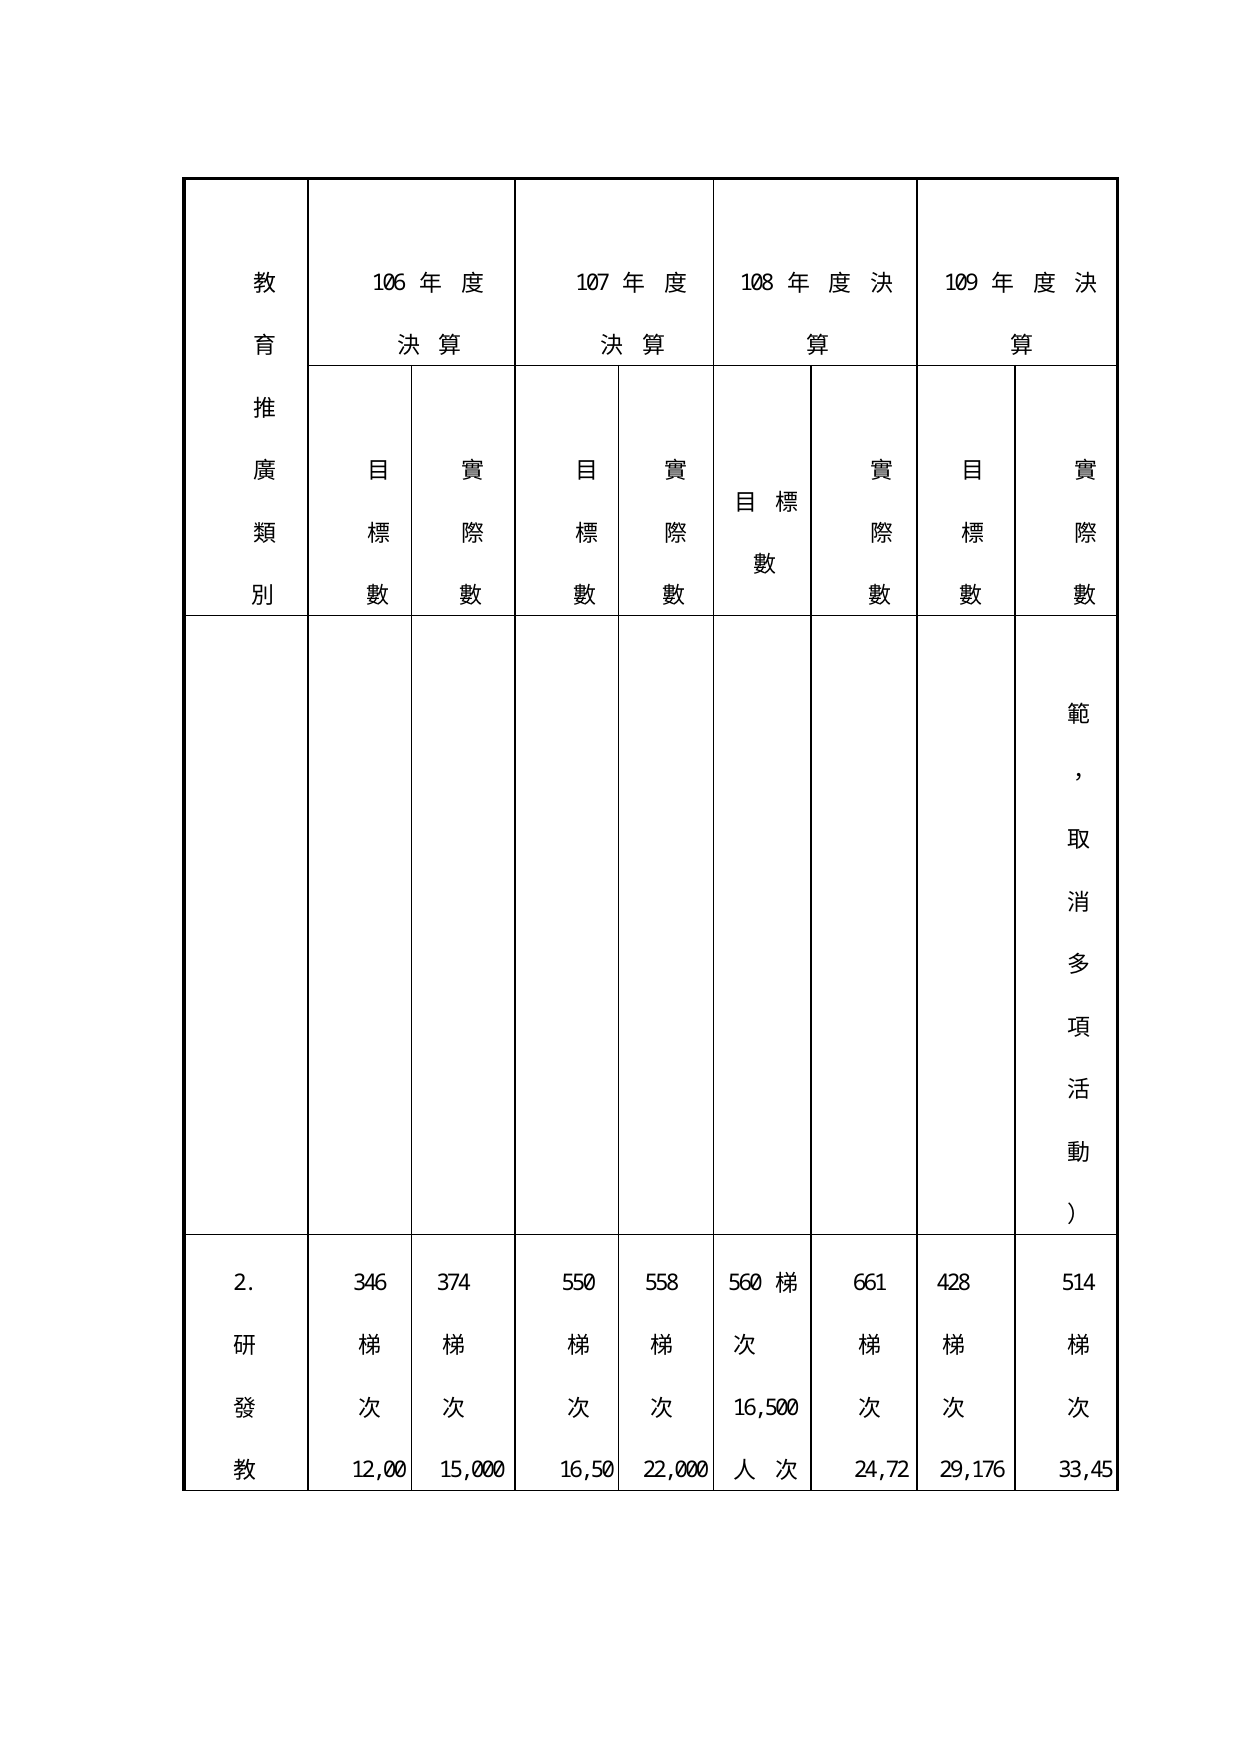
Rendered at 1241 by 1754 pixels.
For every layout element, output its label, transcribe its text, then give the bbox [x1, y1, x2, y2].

table_cell 目標數 [714, 366, 810, 615]
table_cell 目標數 [918, 366, 1014, 615]
table_cell 514梯次 33,45 [1016, 1235, 1116, 1490]
table_cell 374梯次 15,000 [412, 1235, 514, 1490]
table_cell [714, 616, 810, 1233]
table_header 106年度決算 [309, 180, 514, 365]
table_header 107年度決算 [516, 180, 713, 365]
table_cell 目標數 [516, 366, 618, 615]
table_cell 661梯次 24,72 [812, 1235, 916, 1490]
table_header 教育推廣類別 [186, 180, 307, 615]
table_cell 實際數 [1016, 366, 1116, 615]
table_cell 560梯次 16,500人次 [714, 1235, 810, 1490]
table_cell 558梯次 22,000 [619, 1235, 713, 1490]
table_cell 實際數 [619, 366, 713, 615]
table_cell [619, 616, 713, 1233]
table_cell 2.研發教 [186, 1235, 307, 1490]
table_cell [309, 616, 411, 1233]
table_cell 目標數 [309, 366, 411, 615]
table_cell [186, 616, 307, 1233]
table_header 108年度決算 [714, 180, 916, 365]
table_cell [918, 616, 1014, 1233]
table_cell 550梯次 16,50 [516, 1235, 618, 1490]
table_cell [812, 616, 916, 1233]
table_cell 範，取消多項活動） [1016, 616, 1116, 1233]
table_cell 實際數 [812, 366, 916, 615]
table_cell 346梯次 12,00 [309, 1235, 411, 1490]
table_cell 428梯次 29,176 [918, 1235, 1014, 1490]
table_cell [412, 616, 514, 1233]
table_cell [516, 616, 618, 1233]
table_cell 實際數 [412, 366, 514, 615]
table_header 109年度決算 [918, 180, 1116, 365]
